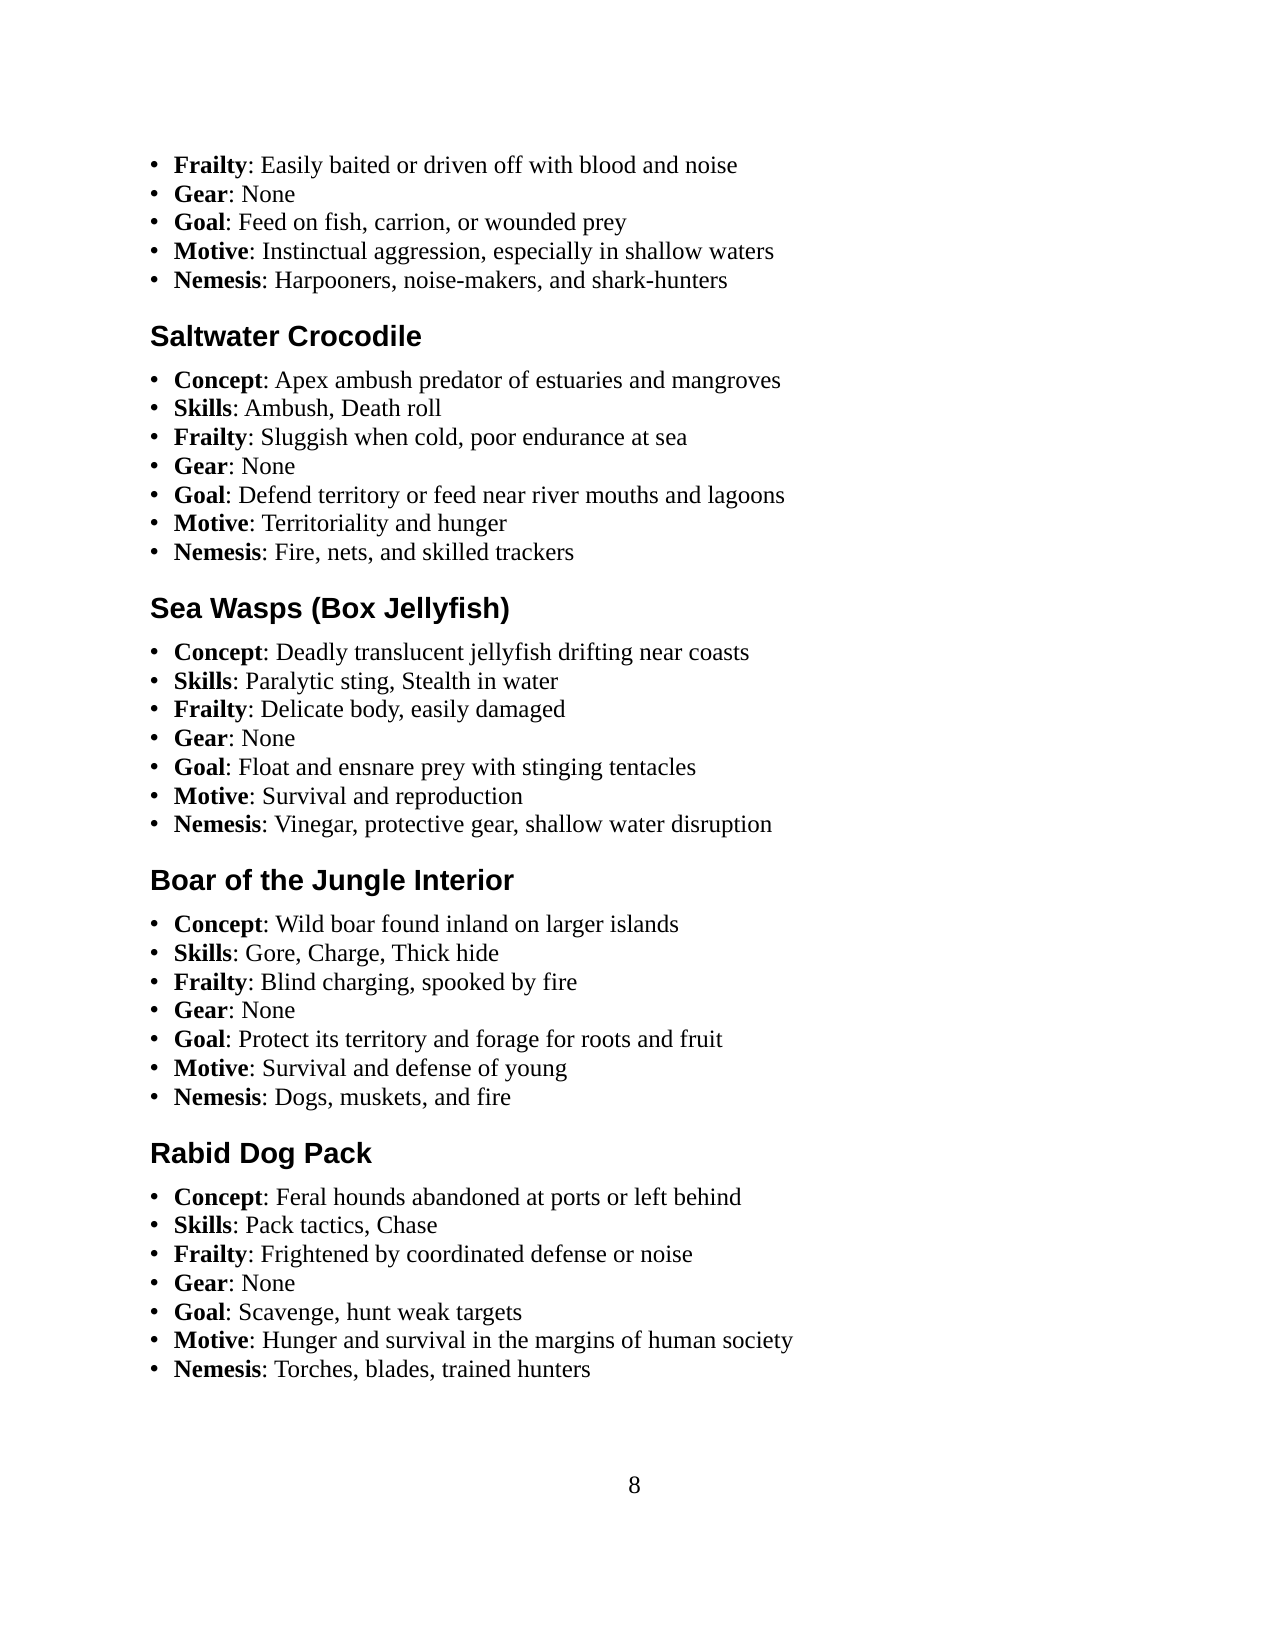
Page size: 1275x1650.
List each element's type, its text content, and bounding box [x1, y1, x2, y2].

list Frailty: Sluggish when cold, poor endurance at sea [150, 422, 1125, 451]
list Skills: Paralytic sting, Stealth in water [150, 666, 1125, 694]
list Goal: Float and ensnare prey with stinging tentacles [150, 752, 1125, 781]
list Frailty: Blind charging, spooked by fire [150, 967, 1125, 996]
list Concept: Feral hounds abandoned at ports or left behind [150, 1182, 1125, 1210]
list Motive: Survival and defense of young [150, 1053, 1125, 1082]
list Gear: None [150, 451, 1125, 480]
list Goal: Scavenge, hunt weak targets [150, 1297, 1125, 1325]
subtitle Sea Wasps (Box Jellyfish) [150, 591, 1125, 624]
list Skills: Ambush, Death roll [150, 393, 1125, 422]
subtitle Boar of the Jungle Interior [150, 863, 1125, 897]
list Gear: None [150, 723, 1125, 752]
list Concept: Wild boar found inland on larger islands [150, 909, 1125, 938]
list Goal: Feed on fish, carrion, or wounded prey [150, 207, 1125, 236]
list Nemesis: Dogs, muskets, and fire [150, 1082, 1125, 1111]
list Frailty: Delicate body, easily damaged [150, 694, 1125, 723]
list Motive: Hunger and survival in the margins of human society [150, 1325, 1125, 1354]
list Gear: None [150, 996, 1125, 1024]
list Frailty: Frightened by coordinated defense or noise [150, 1239, 1125, 1268]
list Skills: Pack tactics, Chase [150, 1210, 1125, 1239]
list Skills: Gore, Charge, Thick hide [150, 938, 1125, 967]
list Goal: Defend territory or feed near river mouths and lagoons [150, 480, 1125, 508]
list Frailty: Easily baited or driven off with blood and noise [150, 150, 1125, 179]
list Nemesis: Vinegar, protective gear, shallow water disruption [150, 809, 1125, 838]
list Concept: Deadly translucent jellyfish drifting near coasts [150, 637, 1125, 666]
list Motive: Territoriality and hunger [150, 508, 1125, 537]
list Gear: None [150, 179, 1125, 207]
list Motive: Survival and reproduction [150, 781, 1125, 809]
subtitle Saltwater Crocodile [150, 319, 1125, 352]
list Nemesis: Harpooners, noise-makers, and shark-hunters [150, 265, 1125, 294]
list Motive: Instinctual aggression, especially in shallow waters [150, 236, 1125, 265]
list Nemesis: Torches, blades, trained hunters [150, 1354, 1125, 1383]
list Concept: Apex ambush predator of estuaries and mangroves [150, 365, 1125, 393]
list Nemesis: Fire, nets, and skilled trackers [150, 537, 1125, 566]
subtitle Rabid Dog Pack [150, 1136, 1125, 1169]
list Goal: Protect its territory and forage for roots and fruit [150, 1024, 1125, 1053]
list Gear: None [150, 1268, 1125, 1297]
